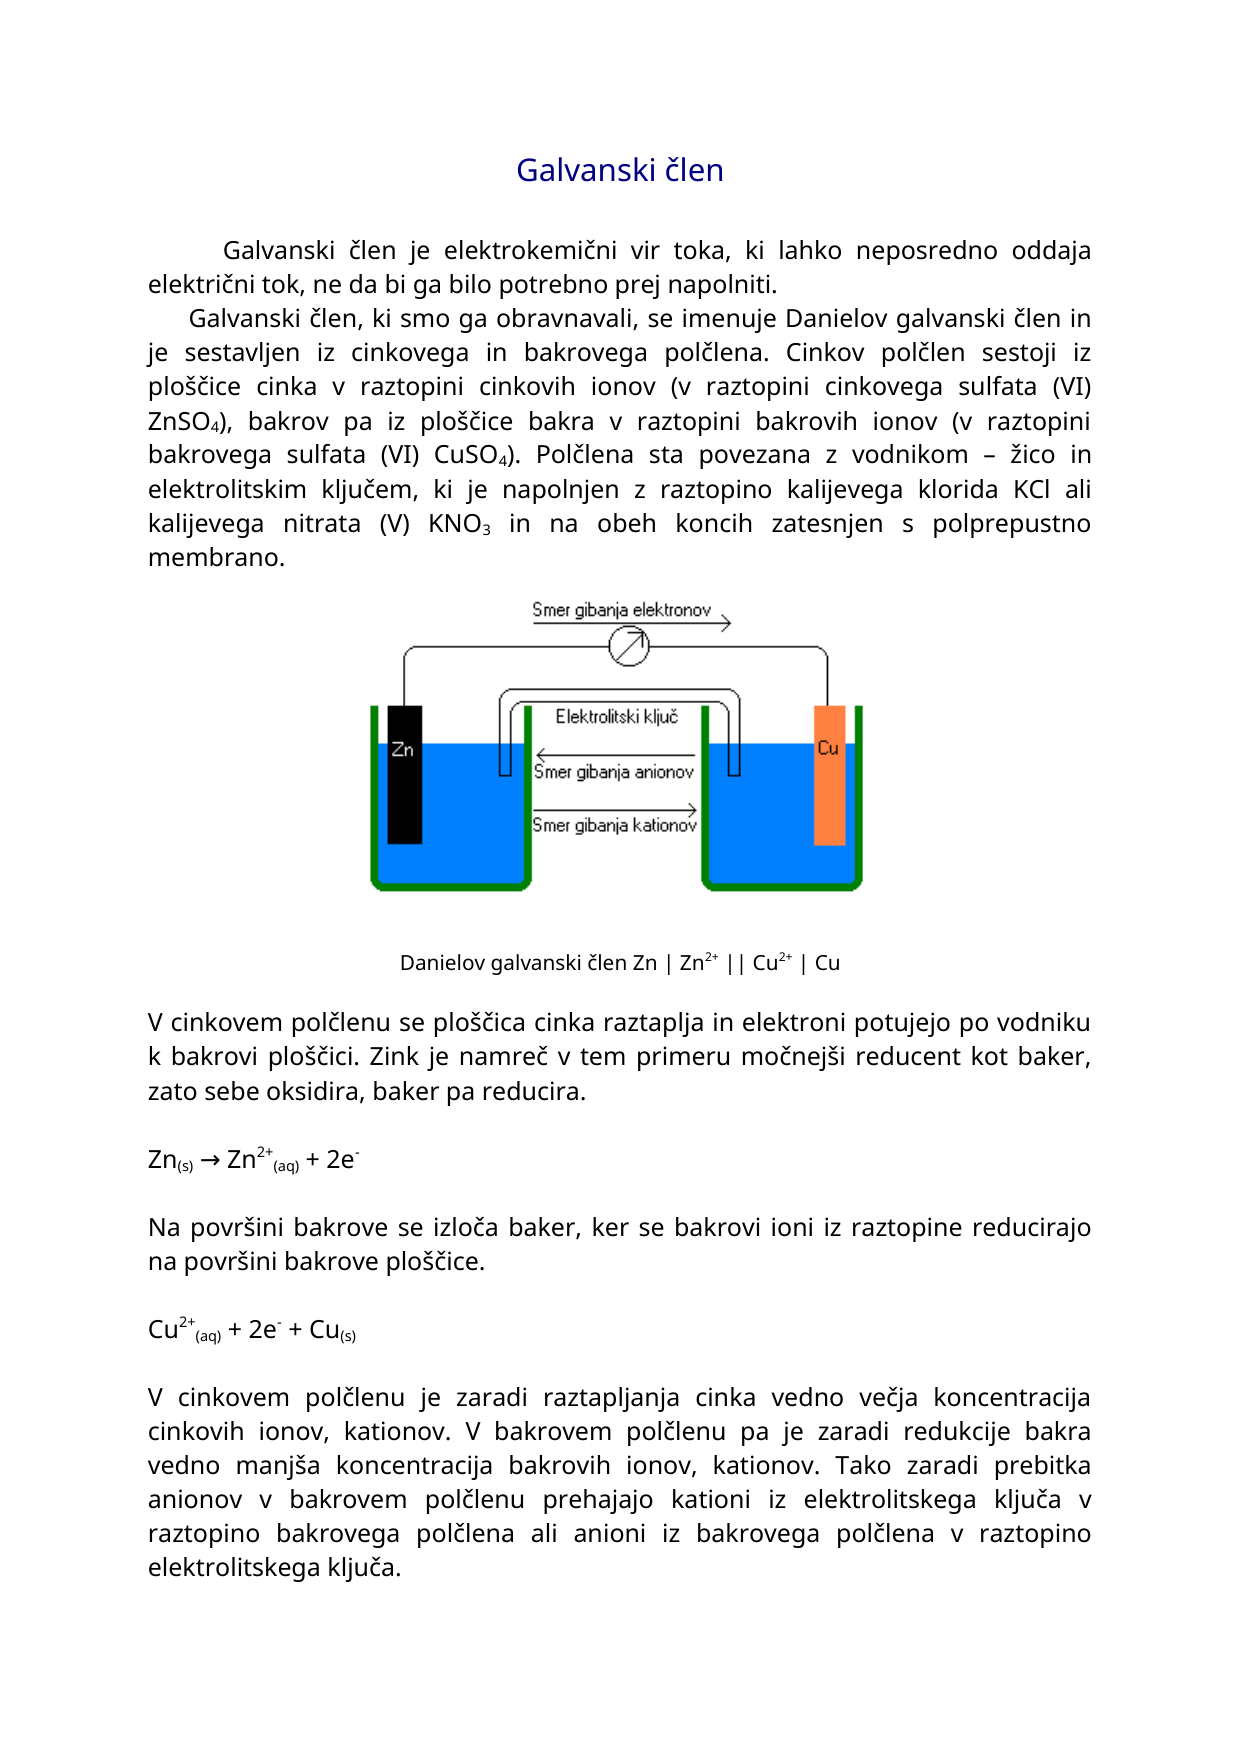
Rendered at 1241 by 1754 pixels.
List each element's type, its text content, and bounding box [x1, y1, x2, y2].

text Zn(s) → Zn2+(aq) + 2e- [148, 1141, 1093, 1175]
picture [366, 596, 874, 901]
text V cinkovem polčlenu je zaradi raztapljanja cinka vedno večja koncentracija cinkovih ionov, kationov. V bakrovem polčlenu pa je zaradi redukcije bakra vedno manjša koncentracija bakrovih ionov, kationov. Tako zaradi prebitka anionov v bakrovem polčlenu prehajajo kationi iz elektrolitskega ključa v raztopino bakrovega polčlena ali anioni iz bakrovega polčlena v raztopino elektrolitskega ključa. [148, 1380, 1093, 1584]
text Galvanski člen, ki smo ga obravnavali, se imenuje Danielov galvanski člen in je sestavljen iz cinkovega in bakrovega polčlena. Cinkov polčlen sestoji iz ploščice cinka v raztopini cinkovih ionov (v raztopini cinkovega sulfata (VI) ZnSO4), bakrov pa iz ploščice bakra v raztopini bakrovih ionov (v raztopini bakrovega sulfata (VI) CuSO4). Polčlena sta povezana z vodnikom – žico in elektrolitskim ključem, ki je napolnjen z raztopino kalijevega klorida KCl ali kalijevega nitrata (V) KNO3 in na obeh koncih zatesnjen s polprepustno membrano. [148, 301, 1093, 573]
text Cu2+(aq) + 2e- + Cu(s) [148, 1312, 1093, 1346]
text V cinkovem polčlenu se ploščica cinka raztaplja in elektroni potujejo po vodniku k bakrovi ploščici. Zink je namreč v tem primeru močnejši reducent kot baker, zato sebe oksidira, baker pa reducira. [148, 1005, 1093, 1107]
text Danielov galvanski člen Zn | Zn2+ || Cu2+ | Cu [148, 948, 1093, 977]
text Galvanski člen [148, 148, 1093, 190]
text Na površini bakrove se izloča baker, ker se bakrovi ioni iz raztopine reducirajo na površini bakrove ploščice. [148, 1209, 1093, 1277]
text Galvanski člen je elektrokemični vir toka, ki lahko neposredno oddaja električni tok, ne da bi ga bilo potrebno prej napolniti. [148, 233, 1093, 301]
